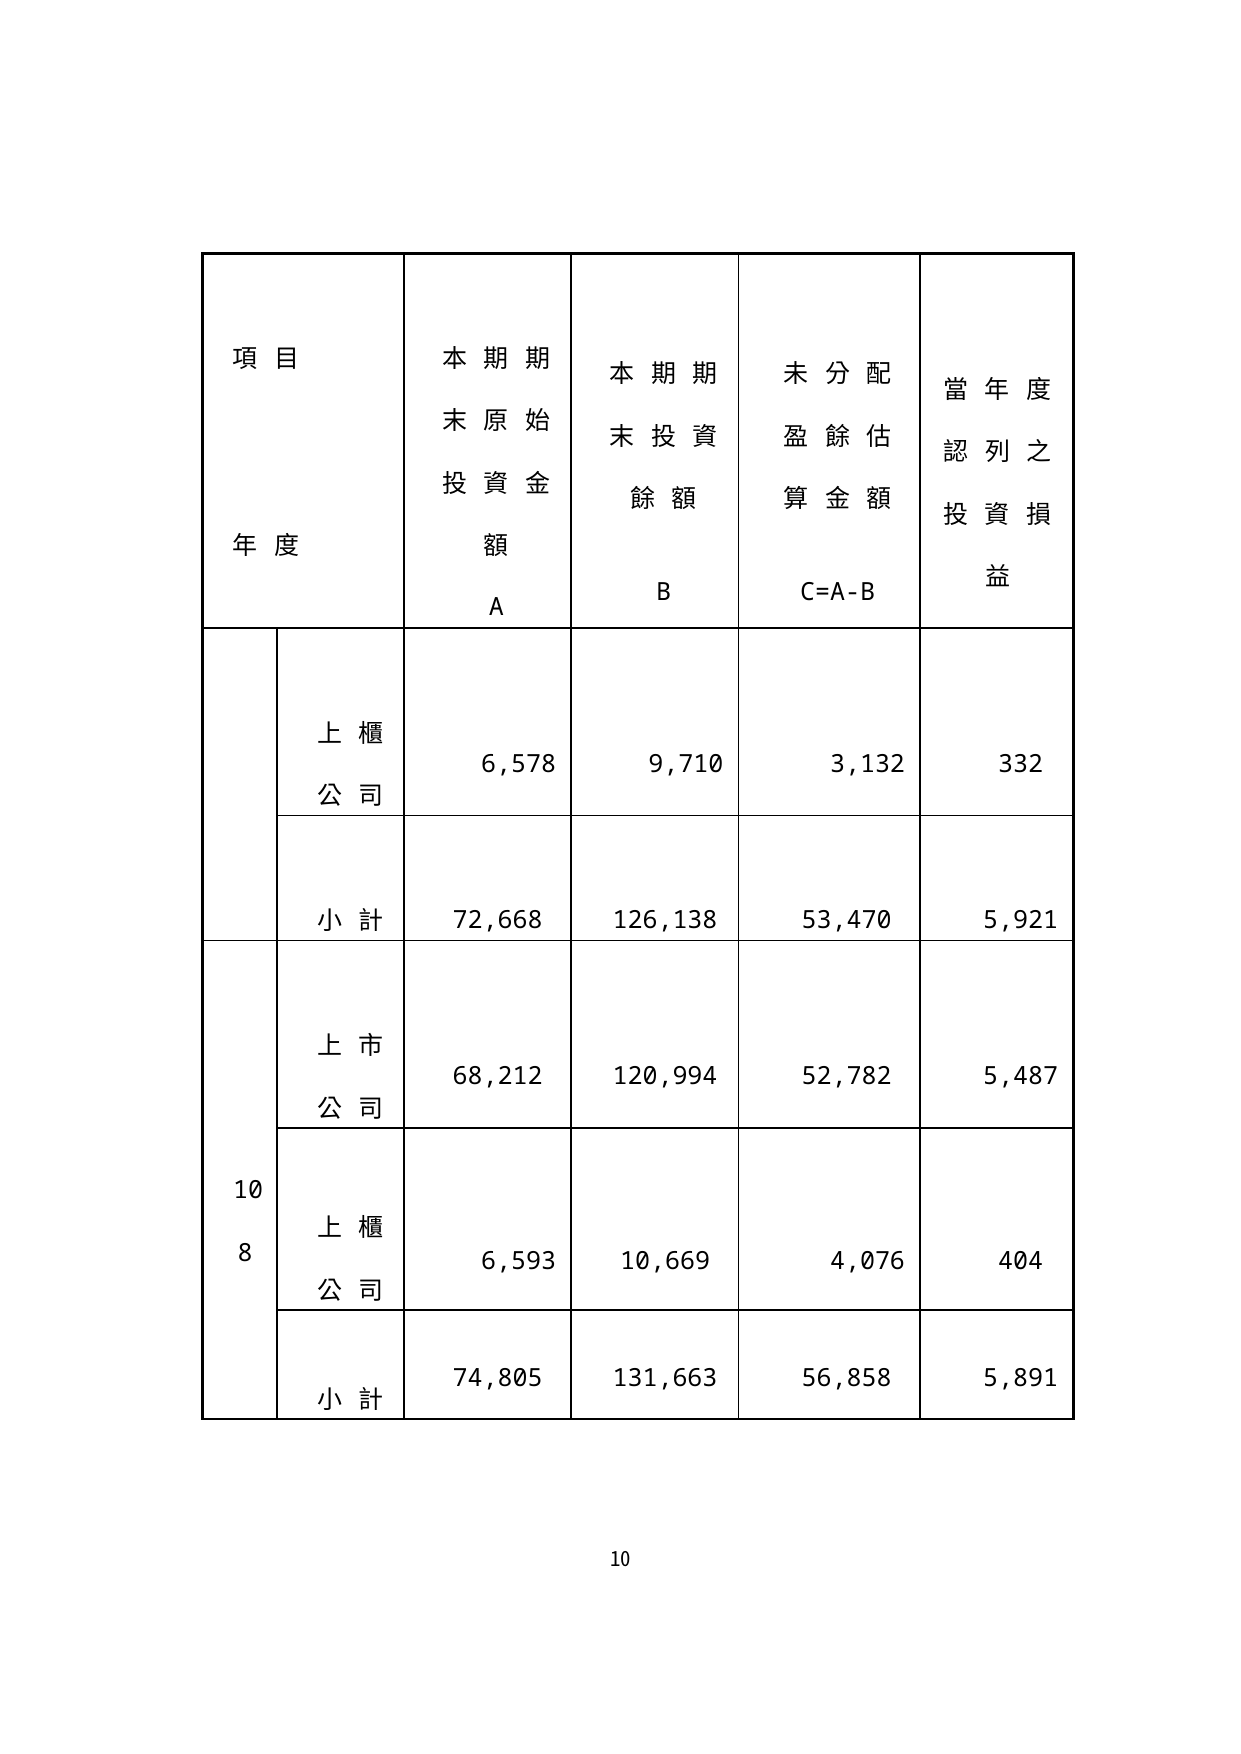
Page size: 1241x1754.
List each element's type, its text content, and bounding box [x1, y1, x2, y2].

table_cell 52,782 [739, 941, 919, 1127]
table_cell 6,578 [405, 629, 570, 814]
table_cell 5,891 [921, 1311, 1072, 1418]
table_cell 小計 [278, 1311, 403, 1418]
table_cell 72,668 [405, 816, 570, 939]
table_cell 5,921 [921, 816, 1072, 939]
table_header 本期期末原始投資金額 A [405, 255, 570, 627]
table_cell 9,710 [572, 629, 738, 814]
table_cell 上櫃公司 [278, 1129, 403, 1309]
table_cell 68,212 [405, 941, 570, 1127]
table_header 未分配盈餘估算金額 C=A-B [739, 255, 919, 627]
table_header 當年度認列之投資損益 [921, 255, 1072, 627]
table_cell 108 [204, 941, 276, 1418]
table_header 項目 年度 [204, 255, 403, 627]
table_cell 74,805 [405, 1311, 570, 1418]
table_cell 53,470 [739, 816, 919, 939]
table_cell 上櫃公司 [278, 629, 403, 814]
table_header 本期期末投資餘額 B [572, 255, 738, 627]
table_cell 120,994 [572, 941, 738, 1127]
table_cell 126,138 [572, 816, 738, 939]
table_cell 131,663 [572, 1311, 738, 1418]
table_cell 3,132 [739, 629, 919, 814]
table_cell 332 [921, 629, 1072, 814]
table_cell 小計 [278, 816, 403, 939]
table_cell 10,669 [572, 1129, 738, 1309]
table_cell 6,593 [405, 1129, 570, 1309]
table_cell 上市公司 [278, 941, 403, 1127]
table_cell 404 [921, 1129, 1072, 1309]
table_cell 56,858 [739, 1311, 919, 1418]
table_cell [204, 629, 276, 939]
table_cell 5,487 [921, 941, 1072, 1127]
table_cell 4,076 [739, 1129, 919, 1309]
